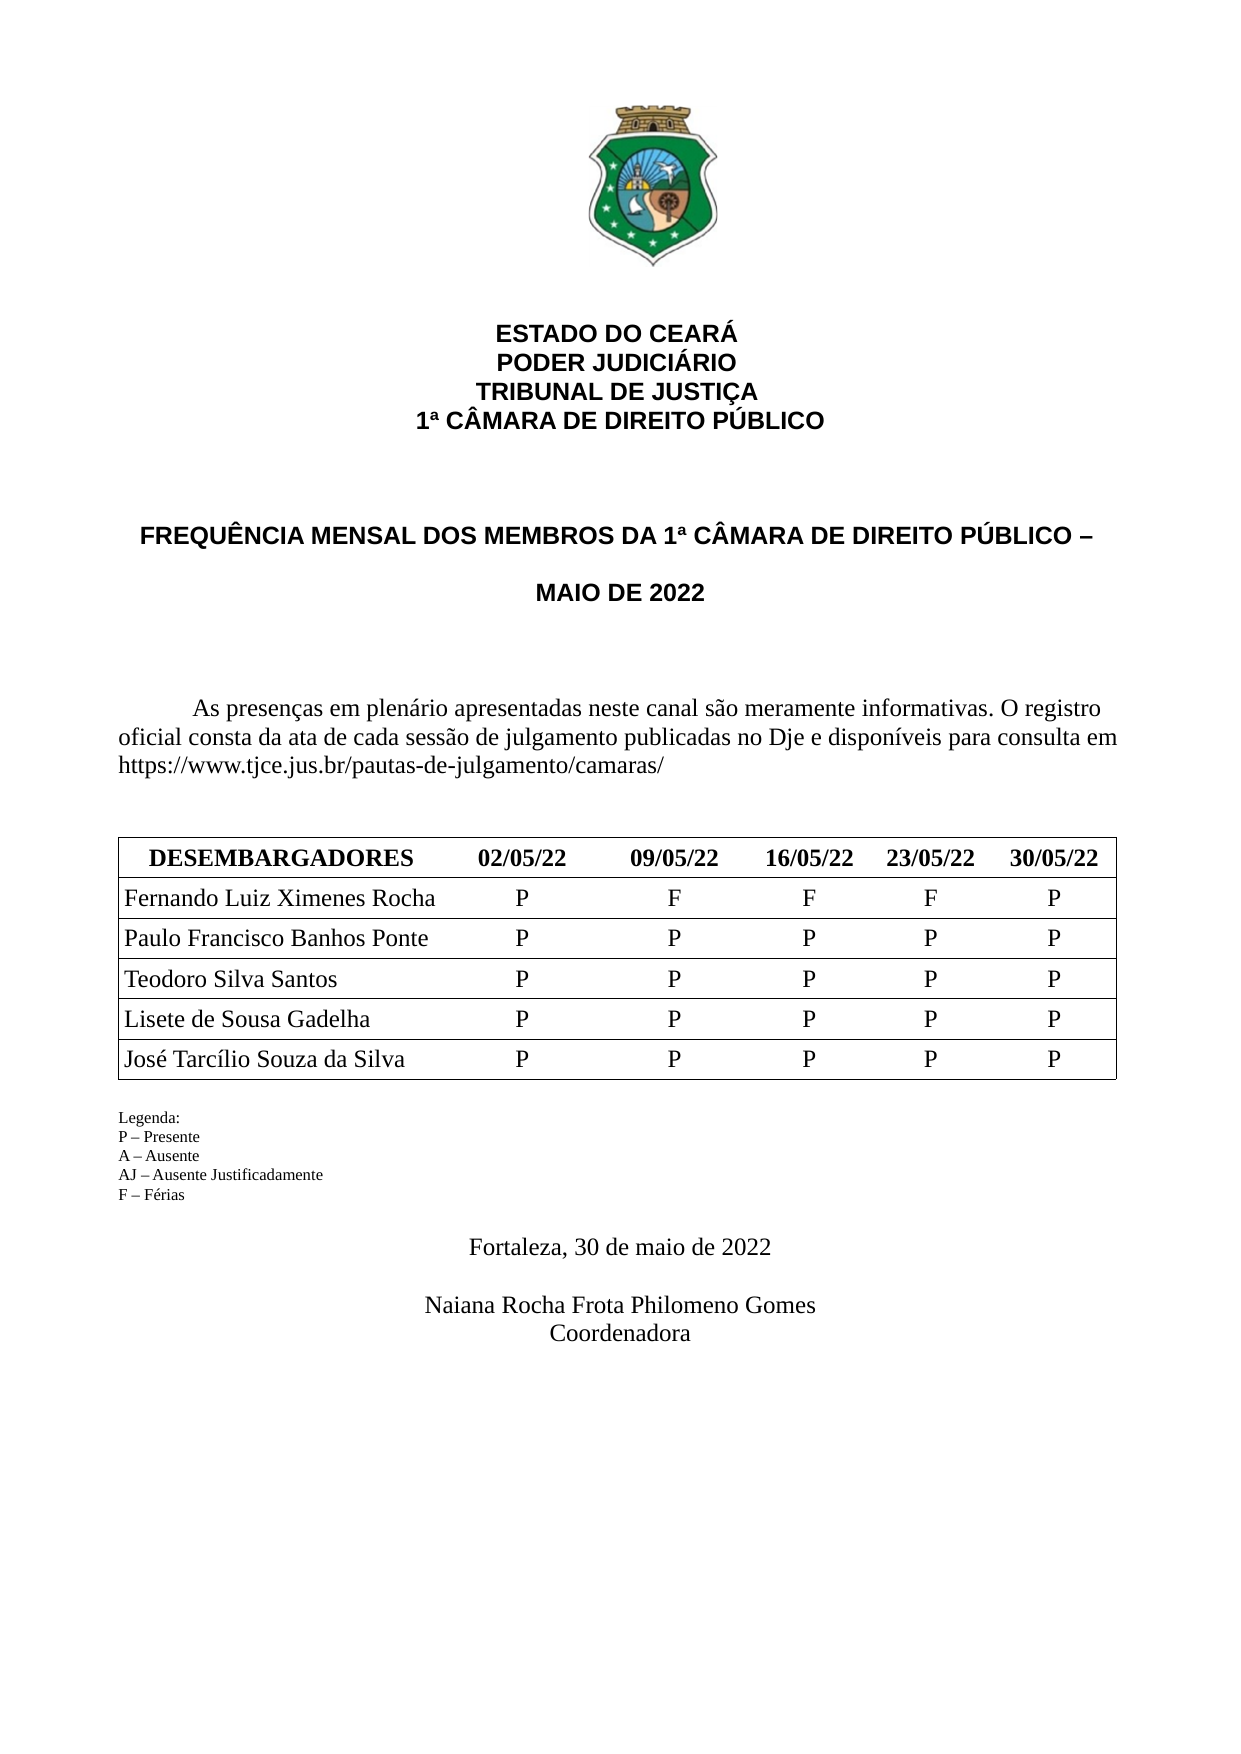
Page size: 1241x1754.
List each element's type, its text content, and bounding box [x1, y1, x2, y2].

table_header 23/05/22 [869, 838, 992, 877]
text As presenças em plenário apresentadas neste canal são meramente informativas. O registro oficial consta da ata de cada sessão de julgamento publicadas no Dje e disponíveis para consulta em https://www.tjce.jus.br/pautas-de-julgamento/camaras/ [118, 693, 1122, 779]
table_cell José Tarcílio Souza da Silva [119, 1040, 444, 1079]
table_cell P [992, 919, 1116, 958]
table_cell P [869, 1040, 992, 1079]
table_cell P [749, 1040, 869, 1079]
text AJ – Ausente Justificadamente [118, 1165, 1122, 1184]
table_cell P [992, 878, 1116, 917]
table_cell P [992, 999, 1116, 1038]
text A – Ausente [118, 1146, 1122, 1165]
table_cell Fernando Luiz Ximenes Rocha [119, 878, 444, 917]
text Legenda: [118, 1108, 1122, 1127]
table_header 02/05/22 [445, 838, 600, 877]
text Coordenadora [118, 1318, 1122, 1347]
table_cell P [749, 999, 869, 1038]
table_cell P [869, 999, 992, 1038]
table_cell F [600, 878, 749, 917]
text Naiana Rocha Frota Philomeno Gomes [118, 1290, 1122, 1318]
text ESTADO DO CEARÁ [118, 319, 1122, 348]
table_header DESEMBARGADORES [119, 838, 444, 877]
table_header 09/05/22 [600, 838, 749, 877]
table_header 30/05/22 [992, 838, 1116, 877]
table_cell P [992, 1040, 1116, 1079]
text FREQUÊNCIA MENSAL DOS MEMBROS DA 1ª CÂMARA DE DIREITO PÚBLICO – [118, 521, 1122, 549]
text F – Férias [118, 1184, 1122, 1203]
table_cell P [992, 959, 1116, 998]
table_cell P [445, 878, 600, 917]
text MAIO DE 2022 [118, 578, 1122, 607]
table_cell Teodoro Silva Santos [119, 959, 444, 998]
table_header 16/05/22 [749, 838, 869, 877]
table_cell P [869, 919, 992, 958]
text Fortaleza, 30 de maio de 2022 [118, 1232, 1122, 1261]
table_cell P [445, 919, 600, 958]
table_cell P [600, 1040, 749, 1079]
text PODER JUDICIÁRIO [118, 348, 1122, 377]
table_cell Lisete de Sousa Gadelha [119, 999, 444, 1038]
table_cell P [445, 959, 600, 998]
text P – Presente [118, 1127, 1122, 1146]
table_cell P [749, 919, 869, 958]
table_cell P [445, 1040, 600, 1079]
table_cell P [749, 959, 869, 998]
table_cell P [600, 919, 749, 958]
table_cell F [749, 878, 869, 917]
text 1ª CÂMARA DE DIREITO PÚBLICO [118, 406, 1122, 434]
table_cell P [869, 959, 992, 998]
table_cell Paulo Francisco Banhos Ponte [119, 919, 444, 958]
table_cell P [445, 999, 600, 1038]
table_cell P [600, 999, 749, 1038]
table_cell P [600, 959, 749, 998]
text TRIBUNAL DE JUSTIÇA [118, 377, 1122, 406]
picture [588, 105, 718, 267]
table_cell F [869, 878, 992, 917]
